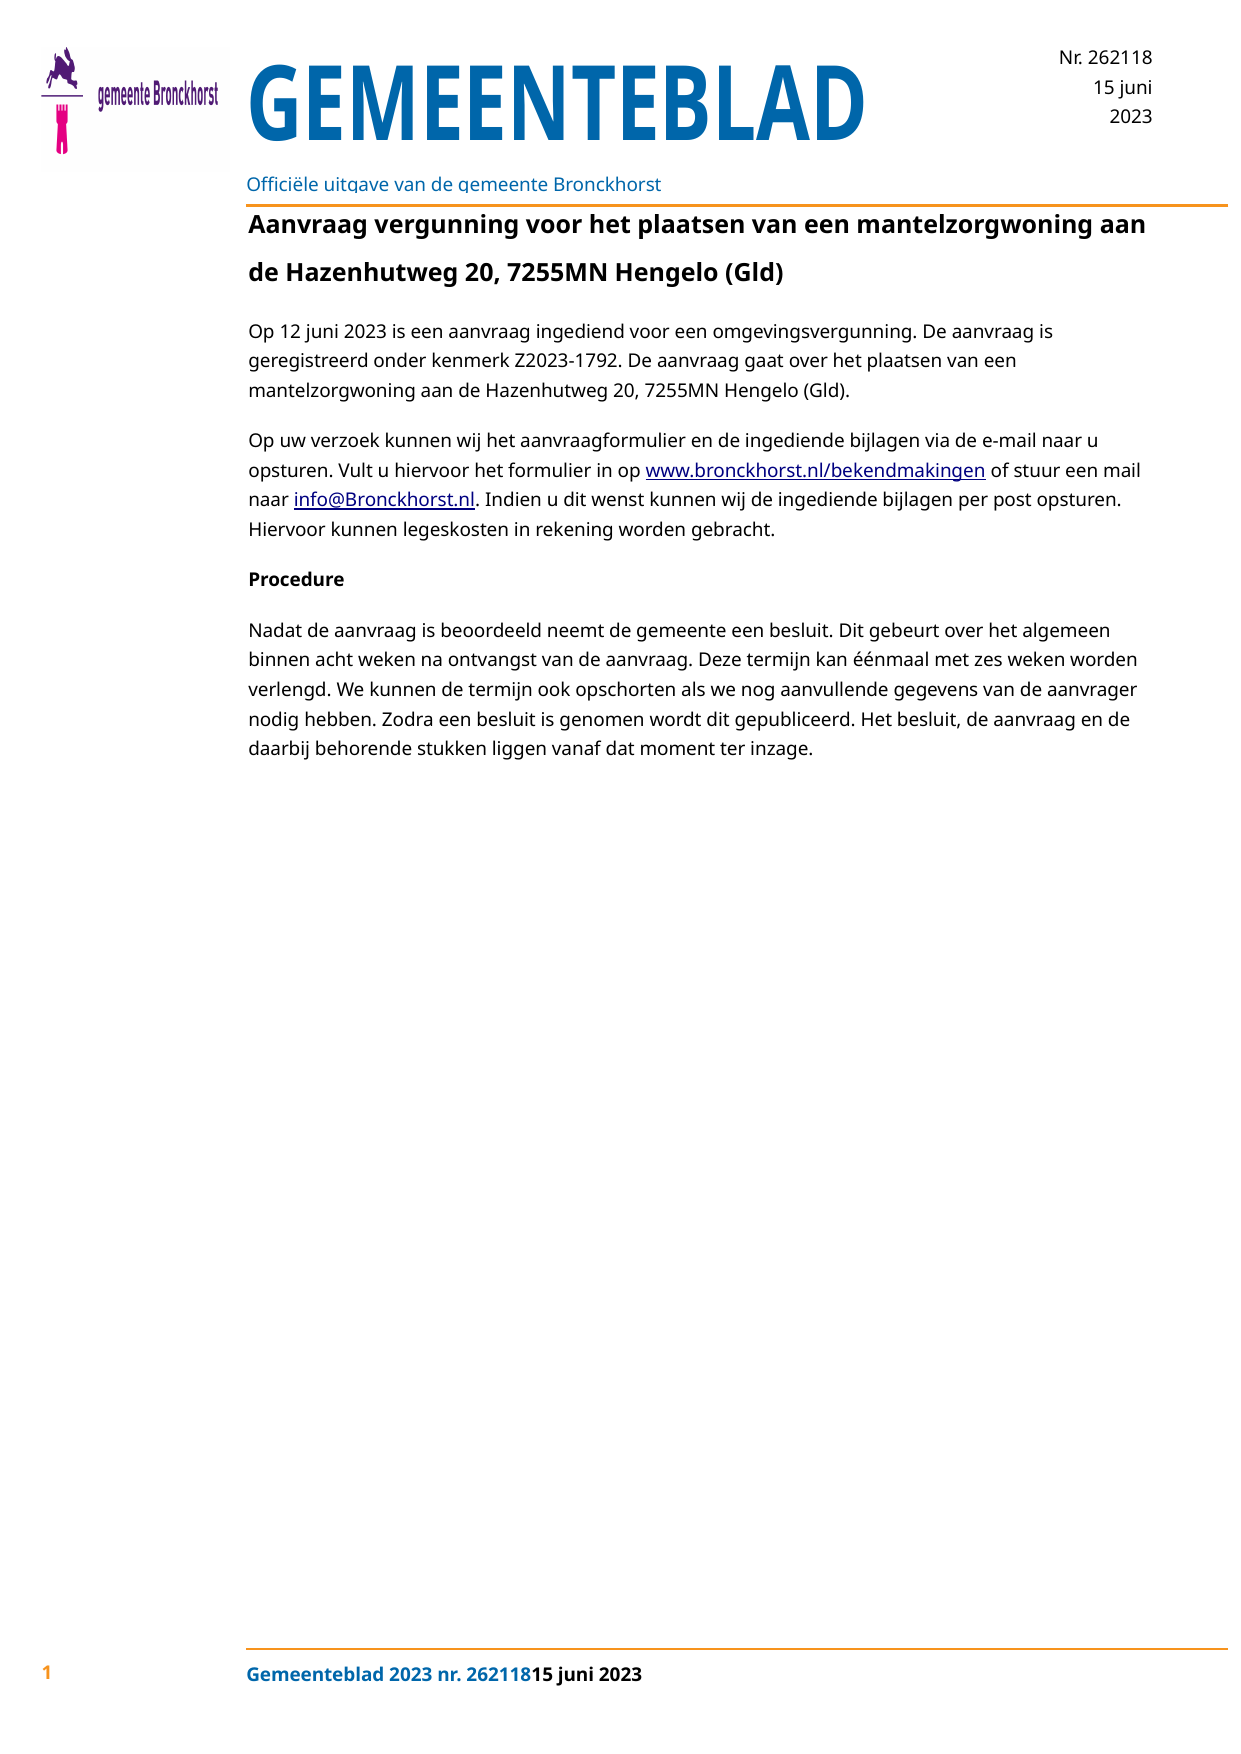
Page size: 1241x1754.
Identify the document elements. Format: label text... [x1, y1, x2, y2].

text Nadat de aanvraag is beoordeeld neemt de gemeente een besluit. Dit gebeurt over het algemeen binnen acht weken na ontvangst van de aanvraag. Deze termijn kan éénmaal met zes weken worden verlengd. We kunnen de termijn ook opschorten als we nog aanvullende gegevens van de aanvrager nodig hebben. Zodra een besluit is genomen wordt dit gepubliceerd. Het besluit, de aanvraag en de daarbij behorende stukken liggen vanaf dat moment ter inzage. [248, 617, 1152, 761]
text Op uw verzoek kunnen wij het aanvraagformulier en de ingediende bijlagen via de e-mail naar u opsturen. Vult u hiervoor het formulier in op www.bronckhorst.nl/bekendmakingen of stuur een mail naar info@Bronckhorst.nl. Indien u dit wenst kunnen wij de ingediende bijlagen per post opsturen. Hiervoor kunnen legeskosten in rekening worden gebracht. [248, 427, 1152, 542]
text Op 12 juni 2023 is een aanvraag ingediend voor een omgevingsvergunning. De aanvraag is geregistreerd onder kenmerk Z2023-1792. De aanvraag gaat over het plaatsen van een mantelzorgwoning aan de Hazenhutweg 20, 7255MN Hengelo (Gld). [248, 318, 1152, 403]
picture [41, 47, 231, 172]
text Aanvraag vergunning voor het plaatsen van een mantelzorgwoning aan de Hazenhutweg 20, 7255MN Hengelo (Gld) [248, 207, 1152, 288]
text Procedure [248, 567, 1152, 592]
